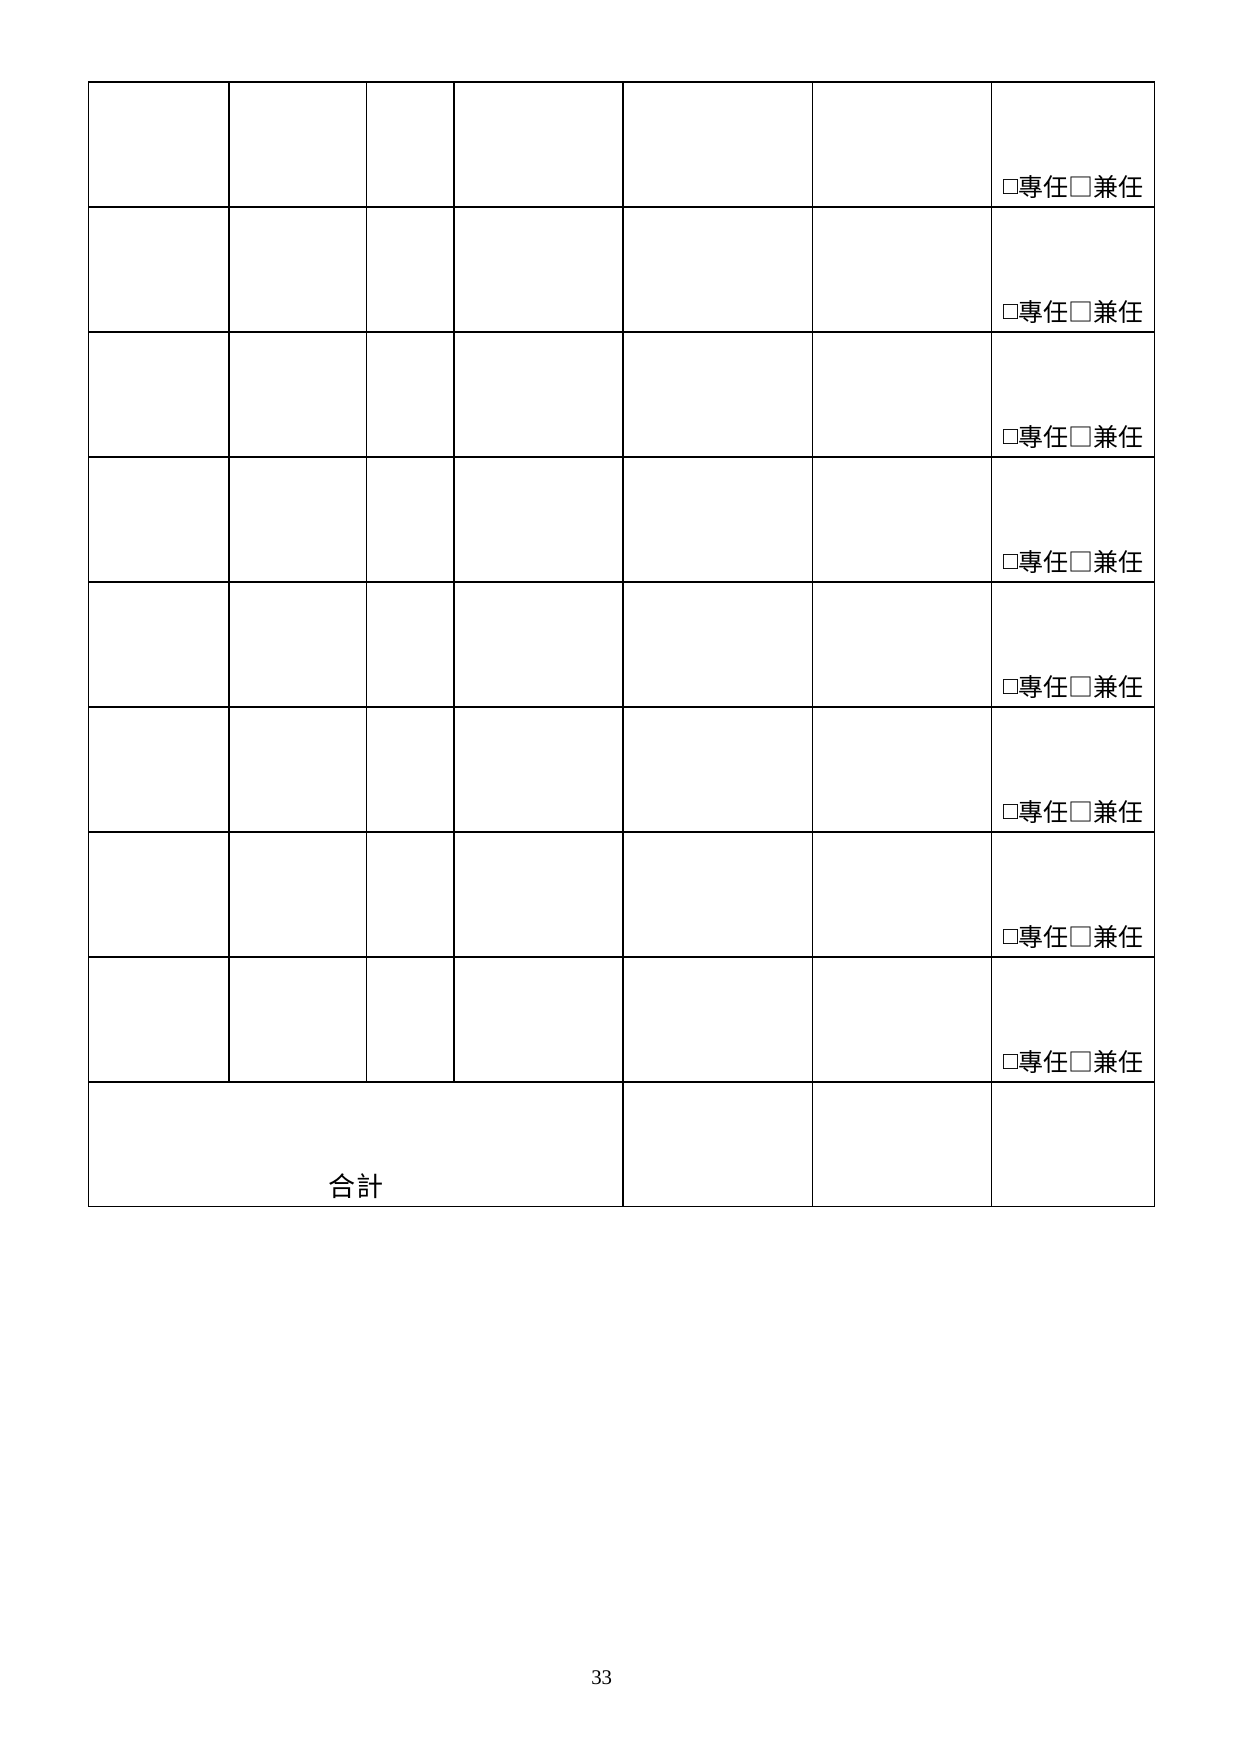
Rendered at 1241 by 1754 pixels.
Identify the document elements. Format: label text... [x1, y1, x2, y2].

table_cell [367, 708, 453, 831]
table_cell [89, 333, 228, 456]
table_cell 合計 [89, 1083, 622, 1206]
table_cell □專任□兼任 [992, 458, 1154, 581]
table_cell □專任□兼任 [992, 958, 1154, 1081]
table_cell [89, 958, 228, 1081]
table_cell [89, 833, 228, 956]
table_cell [367, 833, 453, 956]
table_cell [624, 1083, 812, 1206]
table_cell □專任□兼任 [992, 208, 1154, 331]
table_cell [230, 83, 366, 206]
table_cell [455, 583, 622, 706]
table_cell □專任□兼任 [992, 708, 1154, 831]
table_cell [230, 583, 366, 706]
table_cell [367, 458, 453, 581]
table_cell [230, 458, 366, 581]
table_cell [455, 833, 622, 956]
table_cell [367, 583, 453, 706]
table_cell [455, 333, 622, 456]
table_cell [813, 958, 991, 1081]
table_cell [455, 83, 622, 206]
table_cell [89, 583, 228, 706]
table_cell [624, 83, 812, 206]
table_cell [89, 83, 228, 206]
table_cell [813, 458, 991, 581]
table_cell [89, 708, 228, 831]
table_cell [624, 458, 812, 581]
table_cell [455, 958, 622, 1081]
table_cell [624, 958, 812, 1081]
table_cell [367, 83, 453, 206]
table_cell [230, 208, 366, 331]
table_cell [89, 208, 228, 331]
table_cell [813, 583, 991, 706]
table_cell [230, 708, 366, 831]
table_cell [624, 583, 812, 706]
table_cell [89, 458, 228, 581]
table_cell [624, 333, 812, 456]
table_cell □專任□兼任 [992, 583, 1154, 706]
table_cell □專任□兼任 [992, 83, 1154, 206]
table_cell [813, 83, 991, 206]
table_cell [455, 708, 622, 831]
table_cell [624, 208, 812, 331]
table_cell [813, 208, 991, 331]
table_cell [455, 208, 622, 331]
table_cell [813, 1083, 991, 1206]
table_cell [367, 958, 453, 1081]
table_cell [230, 833, 366, 956]
table_cell [813, 833, 991, 956]
table_cell [367, 333, 453, 456]
table_cell [230, 333, 366, 456]
table_cell □專任□兼任 [992, 333, 1154, 456]
table_cell [992, 1083, 1154, 1206]
table_cell [230, 958, 366, 1081]
table_cell [813, 708, 991, 831]
table_cell [624, 708, 812, 831]
table_cell [367, 208, 453, 331]
table_cell [455, 458, 622, 581]
table_cell [624, 833, 812, 956]
table_cell [813, 333, 991, 456]
table_cell □專任□兼任 [992, 833, 1154, 956]
